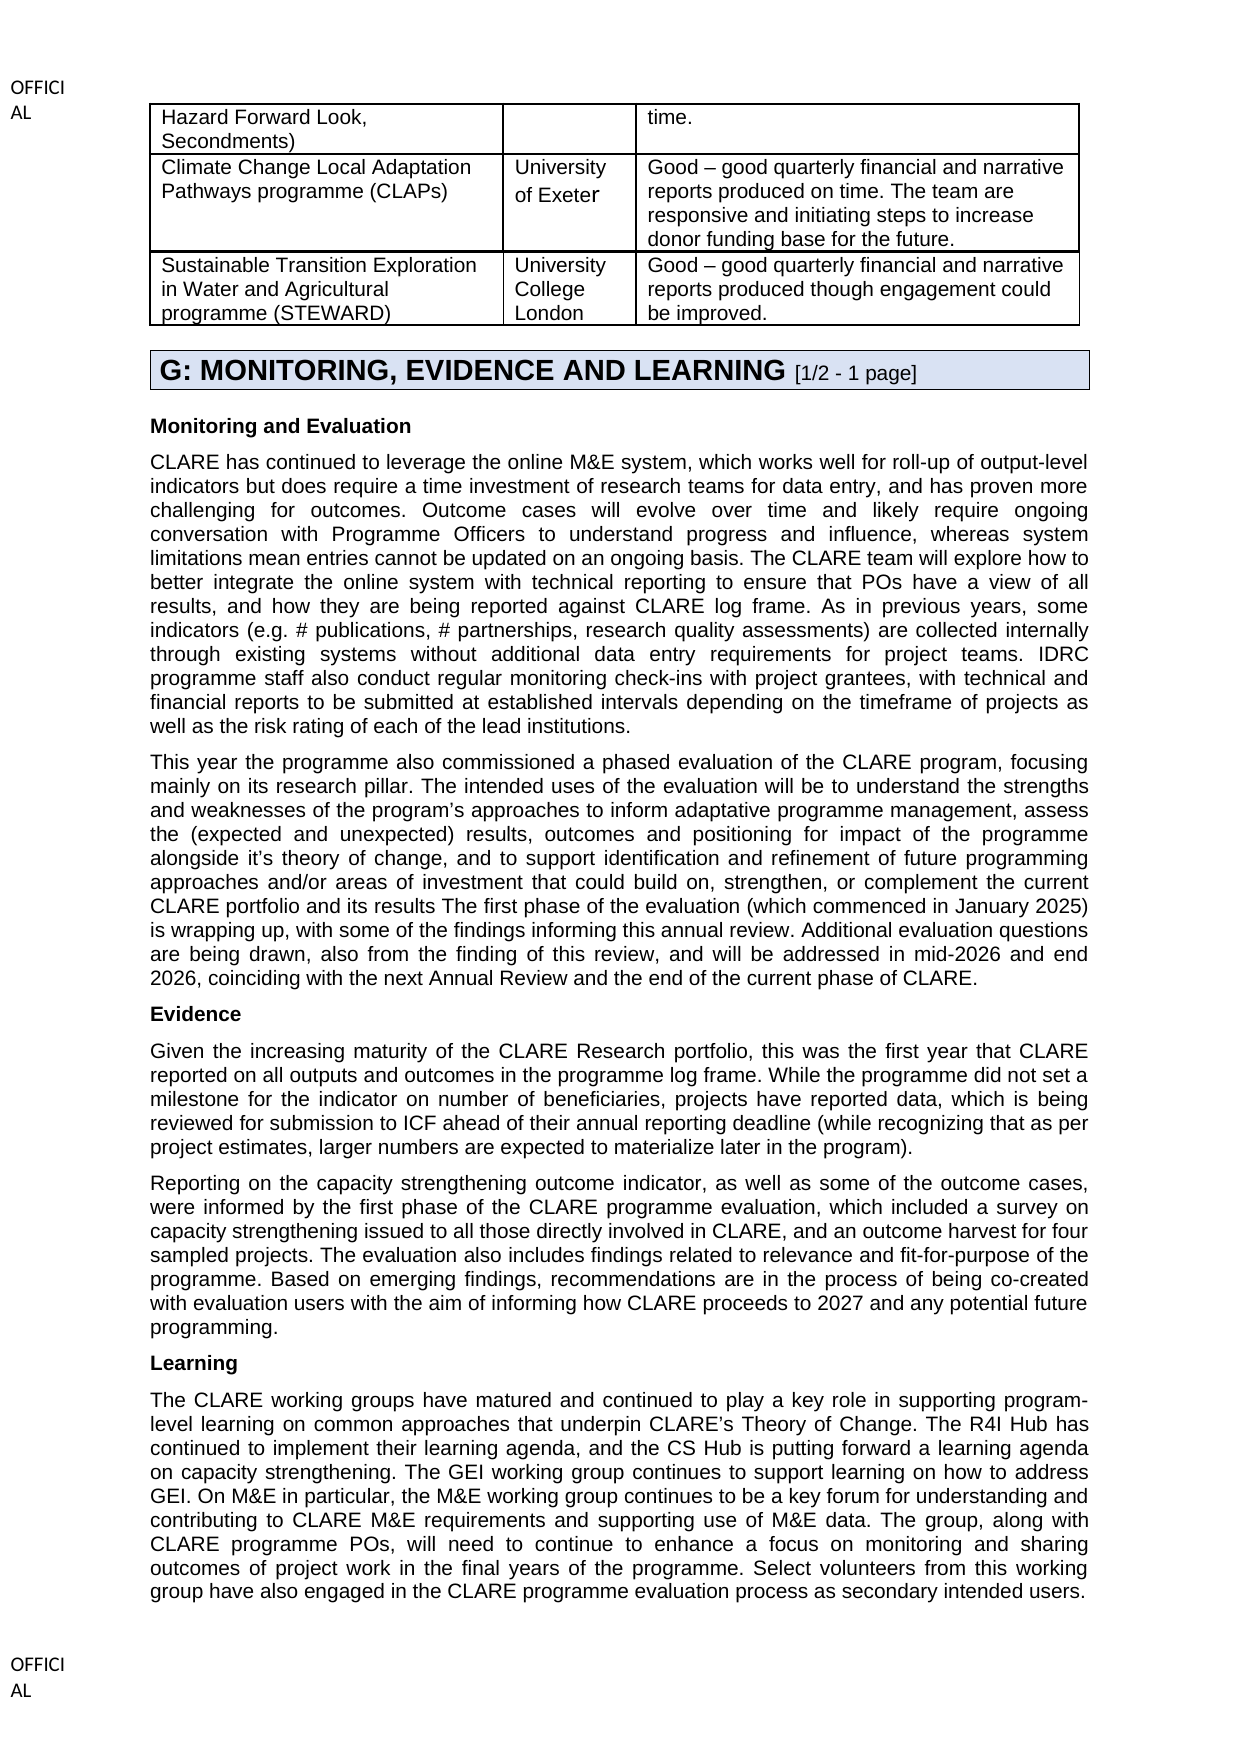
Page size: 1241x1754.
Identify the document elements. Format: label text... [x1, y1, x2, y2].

table_cell Hazard Forward Look, Secondments) [151, 105, 502, 152]
table_cell [504, 105, 635, 152]
table_cell University College London [504, 253, 635, 324]
table_cell Good – good quarterly financial and narrative reports produced though engagement could be improved. [637, 253, 1079, 324]
text The CLARE working groups have matured and continued to play a key role in supporting program-level learning on common approaches that underpin CLARE’s Theory of Change. The R4I Hub has continued to implement their learning agenda, and the CS Hub is putting forward a learning agenda on capacity strengthening. The GEI working group continues to support learning on how to address GEI. On M&E in particular, the M&E working group continues to be a key forum for understanding and contributing to CLARE M&E requirements and supporting use of M&E data. The group, along with CLARE programme POs, will need to continue to enhance a focus on monitoring and sharing outcomes of project work in the final years of the programme. Select volunteers from this working group have also engaged in the CLARE programme evaluation process as secondary intended users. [150, 1388, 1090, 1603]
text G: MONITORING, EVIDENCE AND LEARNING [1/2 - 1 page] [151, 351, 1089, 389]
text Monitoring and Evaluation [150, 414, 1090, 438]
table_cell University of Exeter [504, 155, 635, 250]
text CLARE has continued to leverage the online M&E system, which works well for roll-up of output-level indicators but does require a time investment of research teams for data entry, and has proven more challenging for outcomes. Outcome cases will evolve over time and likely require ongoing conversation with Programme Officers to understand progress and influence, whereas system limitations mean entries cannot be updated on an ongoing basis. The CLARE team will explore how to better integrate the online system with technical reporting to ensure that POs have a view of all results, and how they are being reported against CLARE log frame. As in previous years, some indicators (e.g. # publications, # partnerships, research quality assessments) are collected internally through existing systems without additional data entry requirements for project teams. IDRC programme staff also conduct regular monitoring check-ins with project grantees, with technical and financial reports to be submitted at established intervals depending on the timeframe of projects as well as the risk rating of each of the lead institutions. [150, 450, 1090, 738]
text Reporting on the capacity strengthening outcome indicator, as well as some of the outcome cases, were informed by the first phase of the CLARE programme evaluation, which included a survey on capacity strengthening issued to all those directly involved in CLARE, and an outcome harvest for four sampled projects. The evaluation also includes findings related to relevance and fit-for-purpose of the programme. Based on emerging findings, recommendations are in the process of being co-created with evaluation users with the aim of informing how CLARE proceeds to 2027 and any potential future programming. [150, 1171, 1090, 1339]
text This year the programme also commissioned a phased evaluation of the CLARE program, focusing mainly on its research pillar. The intended uses of the evaluation will be to understand the strengths and weaknesses of the program’s approaches to inform adaptative programme management, assess the (expected and unexpected) results, outcomes and positioning for impact of the programme alongside it’s theory of change, and to support identification and refinement of future programming approaches and/or areas of investment that could build on, strengthen, or complement the current CLARE portfolio and its results The first phase of the evaluation (which commenced in January 2025) is wrapping up, with some of the findings informing this annual review. Additional evaluation questions are being drawn, also from the finding of this review, and will be addressed in mid-2026 and end 2026, coinciding with the next Annual Review and the end of the current phase of CLARE. [150, 750, 1090, 990]
table_cell time. [637, 105, 1078, 152]
table_cell Climate Change Local Adaptation Pathways programme (CLAPs) [151, 155, 502, 250]
table_cell Sustainable Transition Exploration in Water and Agricultural programme (STEWARD) [151, 253, 503, 324]
text Given the increasing maturity of the CLARE Research portfolio, this was the first year that CLARE reported on all outputs and outcomes in the programme log frame. While the programme did not set a milestone for the indicator on number of beneficiaries, projects have reported data, which is being reviewed for submission to ICF ahead of their annual reporting deadline (while recognizing that as per project estimates, larger numbers are expected to materialize later in the program). [150, 1039, 1090, 1158]
text Evidence [150, 1002, 1090, 1026]
text Learning [150, 1351, 1090, 1375]
table_cell Good – good quarterly financial and narrative reports produced on time. The team are responsive and initiating steps to increase donor funding base for the future. [637, 155, 1078, 250]
